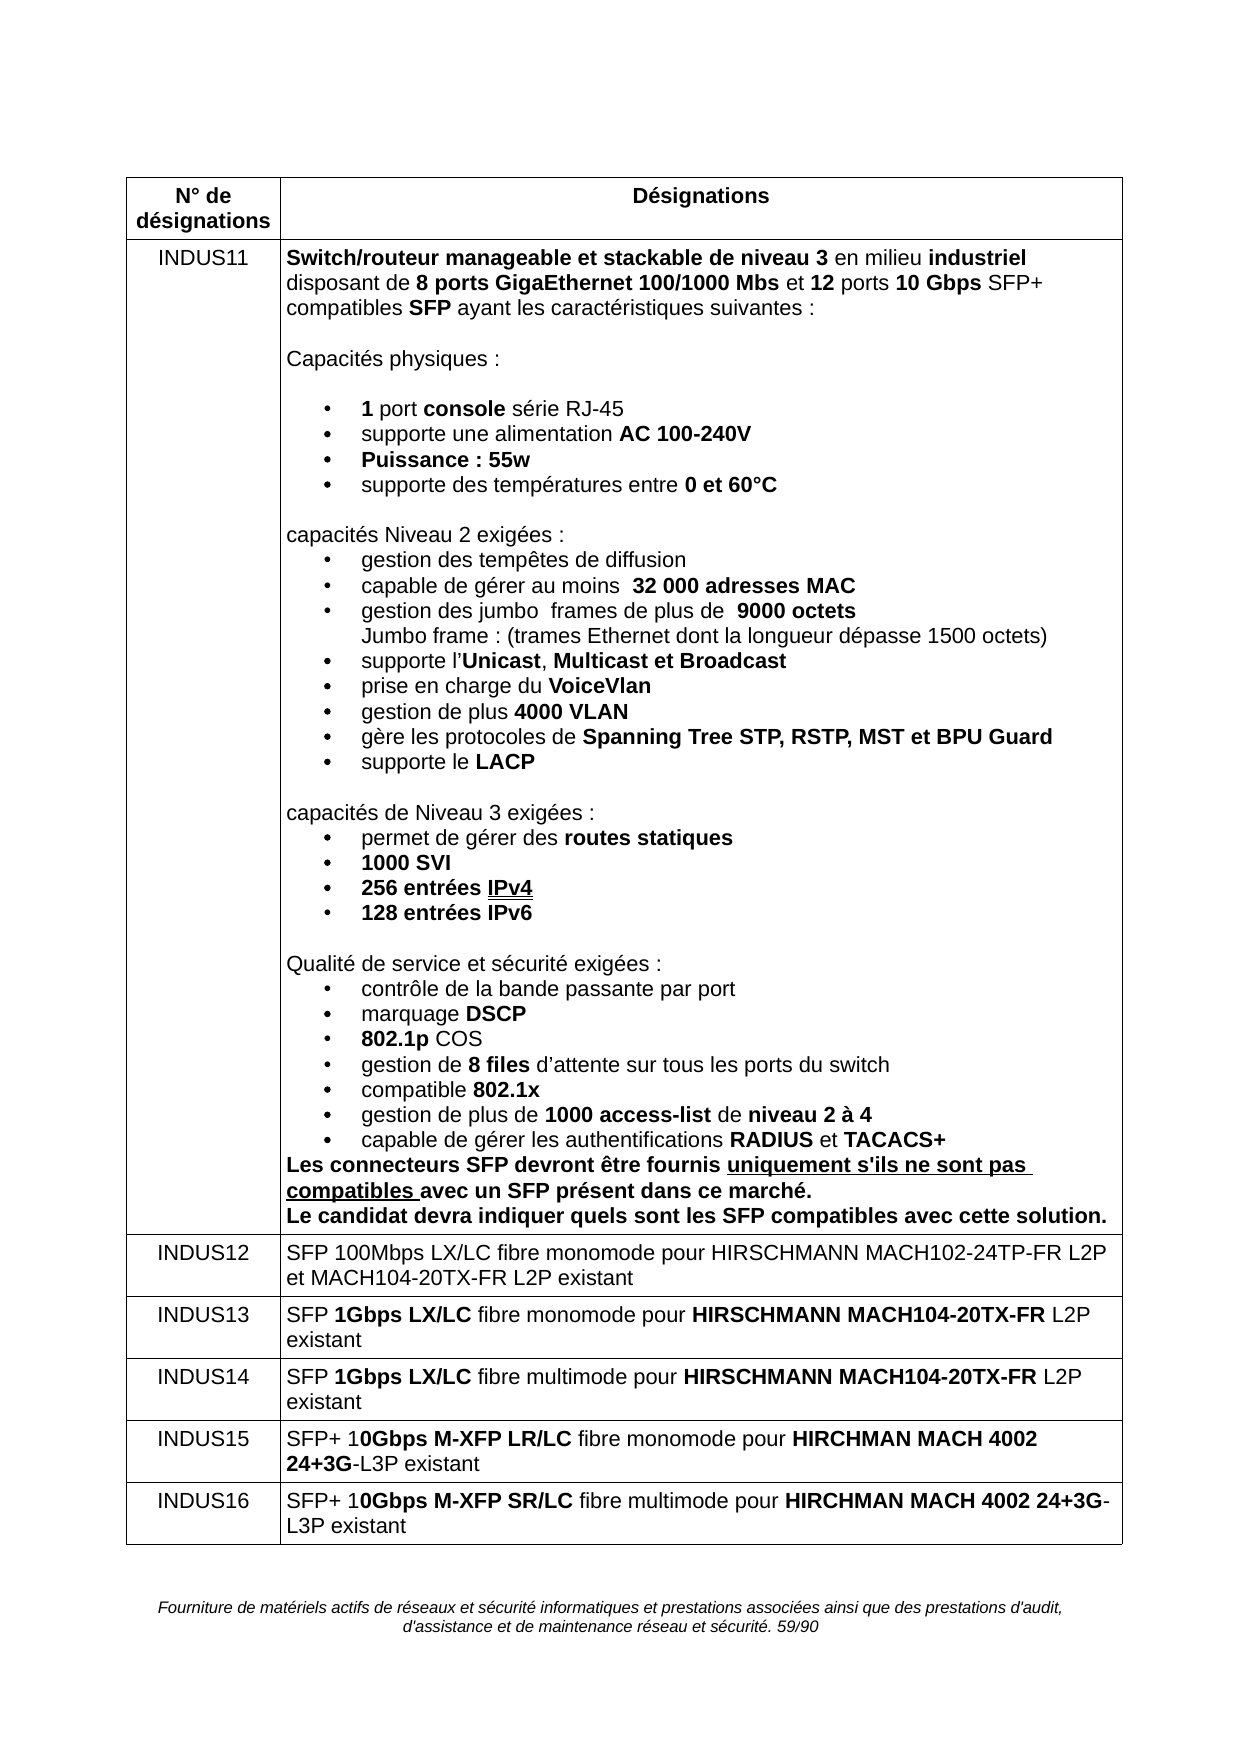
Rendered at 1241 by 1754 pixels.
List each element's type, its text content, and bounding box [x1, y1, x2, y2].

table_cell INDUS16 [127, 1483, 280, 1544]
table_cell Switch/routeur manageable et stackable de niveau 3 en milieu industriel disposant de 8 ports GigaEthernet 100/1000 Mbs et 12 ports 10 Gbps SFP+ compatibles SFP ayant les caractéristiques suivantes : Capacités physiques : 1 port console série RJ-45 supporte une alimentation AC 100-240V Puissance : 55w supporte des températures entre 0 et 60°C capacités Niveau 2 exigées : gestion des tempêtes de diffusion capable de gérer au moins 32 000 adresses MAC gestion des jumbo frames de plus de 9000 octets Jumbo frame : (trames Ethernet dont la longueur dépasse 1500 octets) supporte l’Unicast, Multicast et Broadcast prise en charge du VoiceVlan gestion de plus 4000 VLAN gère les protocoles de Spanning Tree STP, RSTP, MST et BPU Guard supporte le LACP capacités de Niveau 3 exigées : permet de gérer des routes statiques 1000 SVI 256 entrées IPv4 128 entrées IPv6 Qualité de service et sécurité exigées : contrôle de la bande passante par port marquage DSCP 802.1p COS gestion de 8 files d’attente sur tous les ports du switch compatible 802.1x gestion de plus de 1000 access-list de niveau 2 à 4 capable de gérer les authentifications RADIUS et TACACS+ Les connecteurs SFP devront être fournis uniquement s'ils ne sont pas compatibles avec un SFP présent dans ce marché. Le candidat devra indiquer quels sont les SFP compatibles avec cette solution. [281, 240, 1122, 1234]
table_cell INDUS13 [127, 1297, 280, 1358]
table_header Désignations [281, 178, 1122, 239]
table_cell SFP 100Mbps LX/LC fibre monomode pour HIRSCHMANN MACH102-24TP-FR L2P et MACH104-20TX-FR L2P existant [281, 1235, 1122, 1296]
table_cell SFP 1Gbps LX/LC fibre multimode pour HIRSCHMANN MACH104-20TX-FR L2P existant [281, 1359, 1122, 1420]
table_cell INDUS11 [127, 240, 280, 1234]
table_cell SFP 1Gbps LX/LC fibre monomode pour HIRSCHMANN MACH104-20TX-FR L2P existant [281, 1297, 1122, 1358]
table_cell INDUS14 [127, 1359, 280, 1420]
table_cell INDUS12 [127, 1235, 280, 1296]
table_cell SFP+ 10Gbps M-XFP SR/LC fibre multimode pour HIRCHMAN MACH 4002 24+3G-L3P existant [281, 1483, 1122, 1544]
table_header N° de désignations [127, 178, 280, 239]
table_cell INDUS15 [127, 1421, 280, 1482]
table_cell SFP+ 10Gbps M-XFP LR/LC fibre monomode pour HIRCHMAN MACH 4002 24+3G-L3P existant [281, 1421, 1122, 1482]
